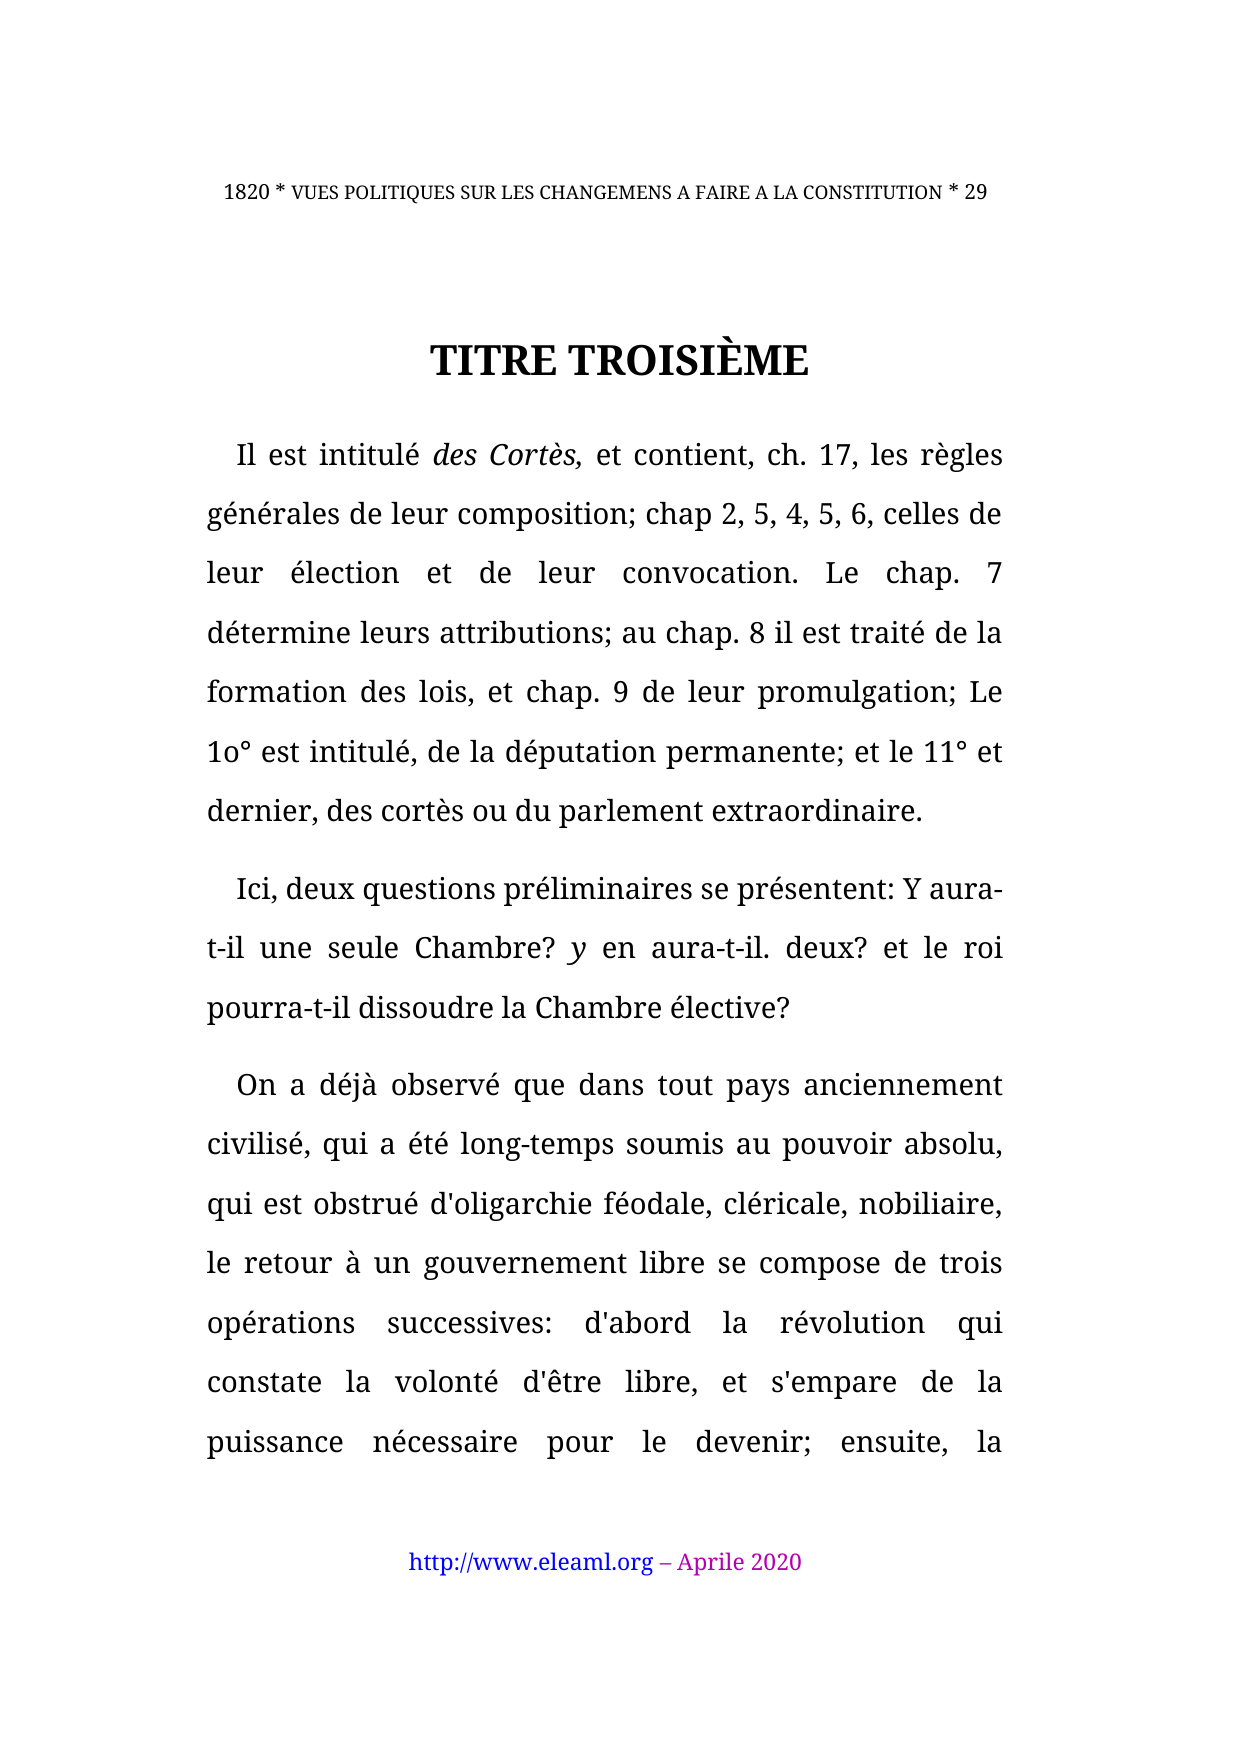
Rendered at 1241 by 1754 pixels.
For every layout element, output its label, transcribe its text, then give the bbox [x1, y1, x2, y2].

subtitle TITRE TROISIÈME [207, 331, 1004, 388]
text On a déjà observé que dans tout pays anciennement civilisé, qui a été long-temps soumis au pouvoir absolu, qui est obstrué d'oligarchie féodale, cléricale, nobiliaire, le retour à un gouvernement libre se compose de trois opérations successives: d'abord la révolution qui constate la volonté d'être libre, et s'empare de la puissance nécessaire pour le devenir; ensuite, la [207, 1064, 1004, 1461]
text Ici, deux questions préliminaires se présentent: Y aura-t-il une seule Chambre? y en aura-t-il. deux? et le roi pourra-t-il dissoudre la Chambre élective? [207, 868, 1004, 1027]
text Il est intitulé des Cortès, et contient, ch. 17, les règles générales de leur composition; chap 2, 5, 4, 5, 6, celles de leur élection et de leur convocation. Le chap. 7 détermine leurs attributions; au chap. 8 il est traité de la formation des lois, et chap. 9 de leur promulgation; Le 1o° est intitulé, de la députation permanente; et le 11° et dernier, des cortès ou du parlement extraordinaire. [207, 434, 1004, 830]
